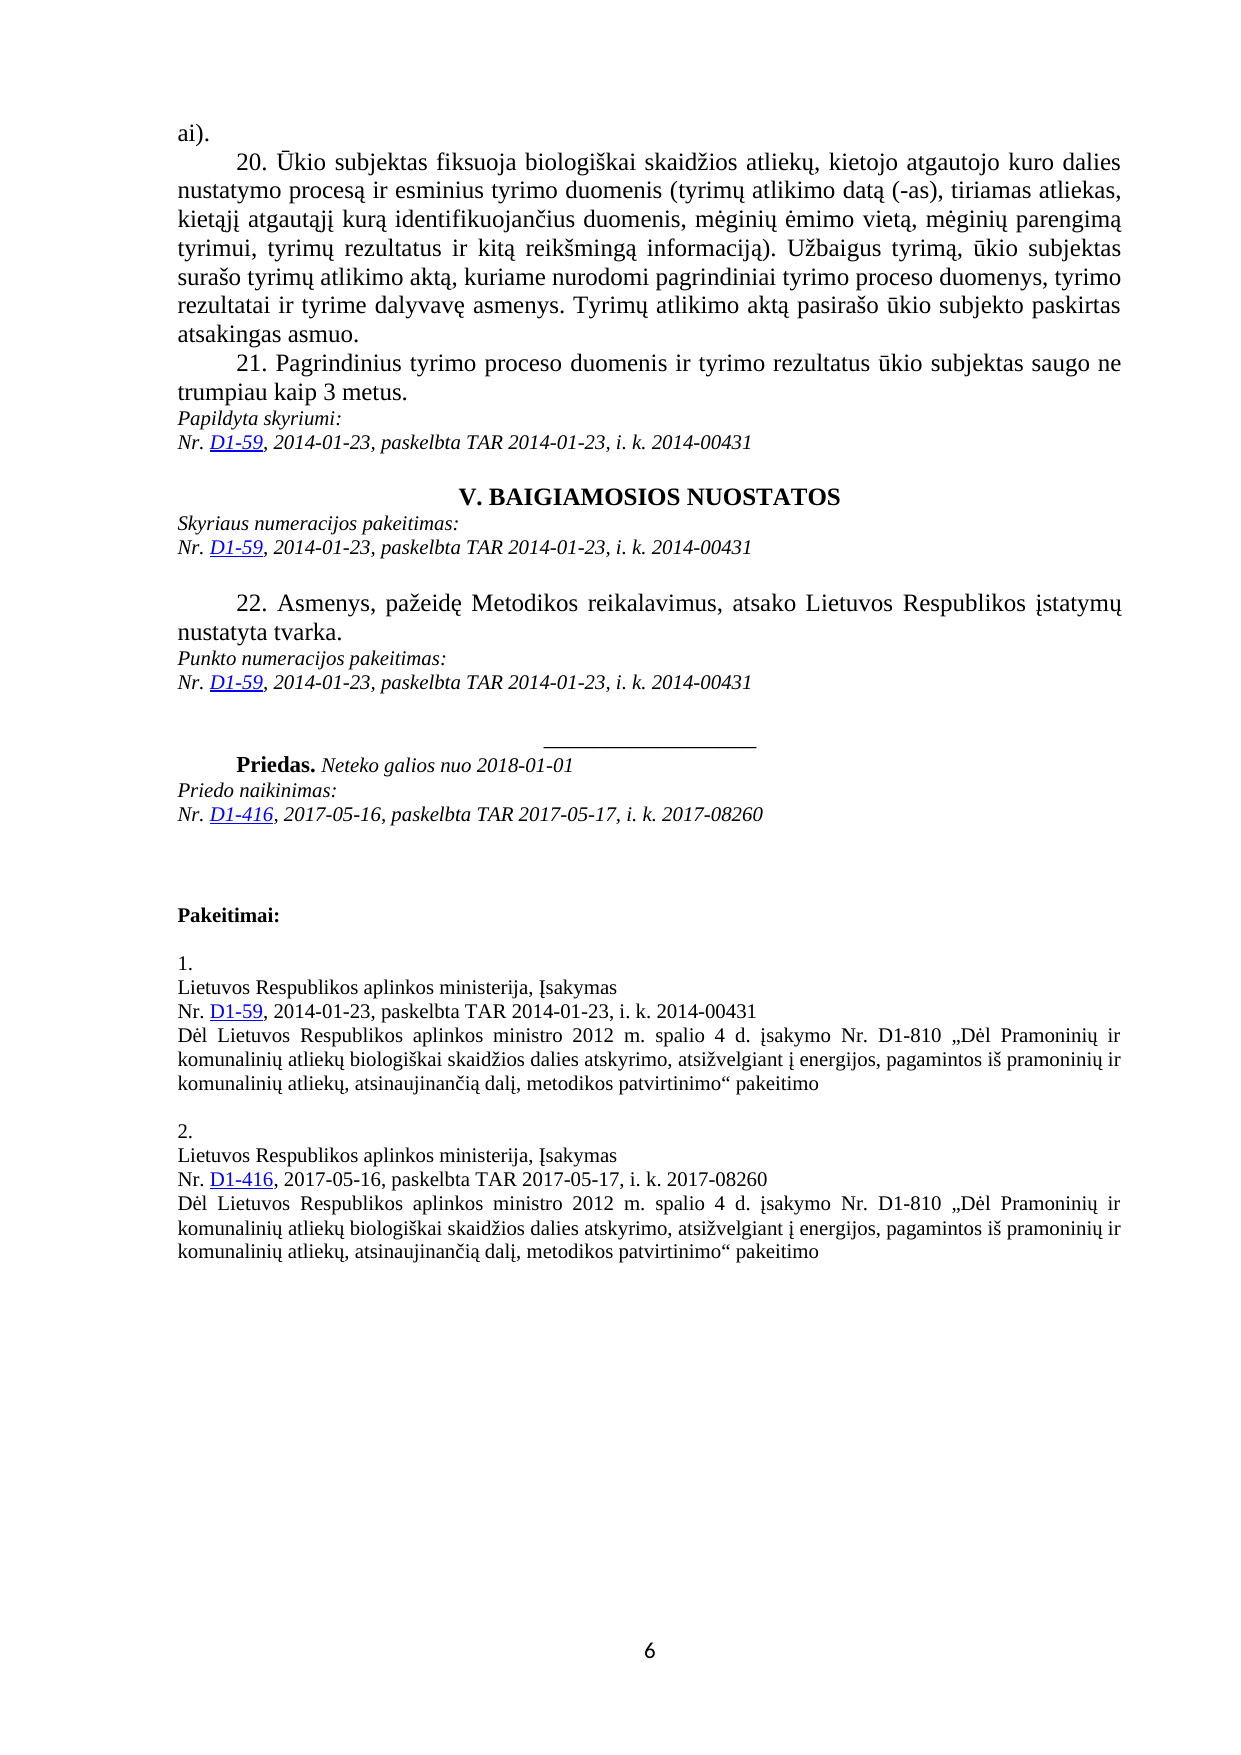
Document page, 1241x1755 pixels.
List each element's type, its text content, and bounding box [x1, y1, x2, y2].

text Nr. D1-416, 2017-05-16, paskelbta TAR 2017-05-17, i. k. 2017-08260 [177, 802, 1122, 826]
text Punkto numeracijos pakeitimas: [177, 646, 1122, 670]
text Lietuvos Respublikos aplinkos ministerija, Įsakymas [177, 1143, 1122, 1167]
text Priedas. Neteko galios nuo 2018-01-01 [177, 751, 1122, 778]
text Priedo naikinimas: [177, 778, 1122, 802]
text _________________ [177, 722, 1122, 751]
text Papildyta skyriumi: [177, 406, 1122, 430]
text Nr. D1-59, 2014-01-23, paskelbta TAR 2014-01-23, i. k. 2014-00431 [177, 535, 1122, 559]
text Lietuvos Respublikos aplinkos ministerija, Įsakymas [177, 975, 1122, 999]
text 20. Ūkio subjektas fiksuoja biologiškai skaidžios atliekų, kietojo atgautojo kuro dalies nustatymo procesą ir esminius tyrimo duomenis (tyrimų atlikimo datą (-as), tiriamas atliekas, kietąjį atgautąjį kurą identifikuojančius duomenis, mėginių ėmimo vietą, mėginių parengimą tyrimui, tyrimų rezultatus ir kitą reikšmingą informaciją). Užbaigus tyrimą, ūkio subjektas surašo tyrimų atlikimo aktą, kuriame nurodomi pagrindiniai tyrimo proceso duomenys, tyrimo rezultatai ir tyrime dalyvavę asmenys. Tyrimų atlikimo aktą pasirašo ūkio subjekto paskirtas atsakingas asmuo. [177, 147, 1122, 348]
text 22. Asmenys, pažeidę Metodikos reikalavimus, atsako Lietuvos Respublikos įstatymų nustatyta tvarka. [177, 588, 1122, 646]
text 21. Pagrindinius tyrimo proceso duomenis ir tyrimo rezultatus ūkio subjektas saugo ne trumpiau kaip 3 metus. [177, 348, 1122, 406]
text Skyriaus numeracijos pakeitimas: [177, 511, 1122, 535]
text 2. [177, 1119, 1122, 1143]
text Nr. D1-59, 2014-01-23, paskelbta TAR 2014-01-23, i. k. 2014-00431 [177, 670, 1122, 694]
text V. BAIGIAMOSIOS NUOSTATOS [177, 482, 1122, 511]
text Dėl Lietuvos Respublikos aplinkos ministro 2012 m. spalio 4 d. įsakymo Nr. D1-810 „Dėl Pramoninių ir komunalinių atliekų biologiškai skaidžios dalies atskyrimo, atsižvelgiant į energijos, pagamintos iš pramoninių ir komunalinių atliekų, atsinaujinančią dalį, metodikos patvirtinimo“ pakeitimo [177, 1191, 1122, 1263]
text 1. [177, 951, 1122, 975]
text ai). [177, 118, 1122, 147]
text Nr. D1-416, 2017-05-16, paskelbta TAR 2017-05-17, i. k. 2017-08260 [177, 1167, 1122, 1191]
text Dėl Lietuvos Respublikos aplinkos ministro 2012 m. spalio 4 d. įsakymo Nr. D1-810 „Dėl Pramoninių ir komunalinių atliekų biologiškai skaidžios dalies atskyrimo, atsižvelgiant į energijos, pagamintos iš pramoninių ir komunalinių atliekų, atsinaujinančią dalį, metodikos patvirtinimo“ pakeitimo [177, 1023, 1122, 1095]
text Nr. D1-59, 2014-01-23, paskelbta TAR 2014-01-23, i. k. 2014-00431 [177, 999, 1122, 1023]
text Nr. D1-59, 2014-01-23, paskelbta TAR 2014-01-23, i. k. 2014-00431 [177, 430, 1122, 454]
text Pakeitimai: [177, 903, 1122, 927]
